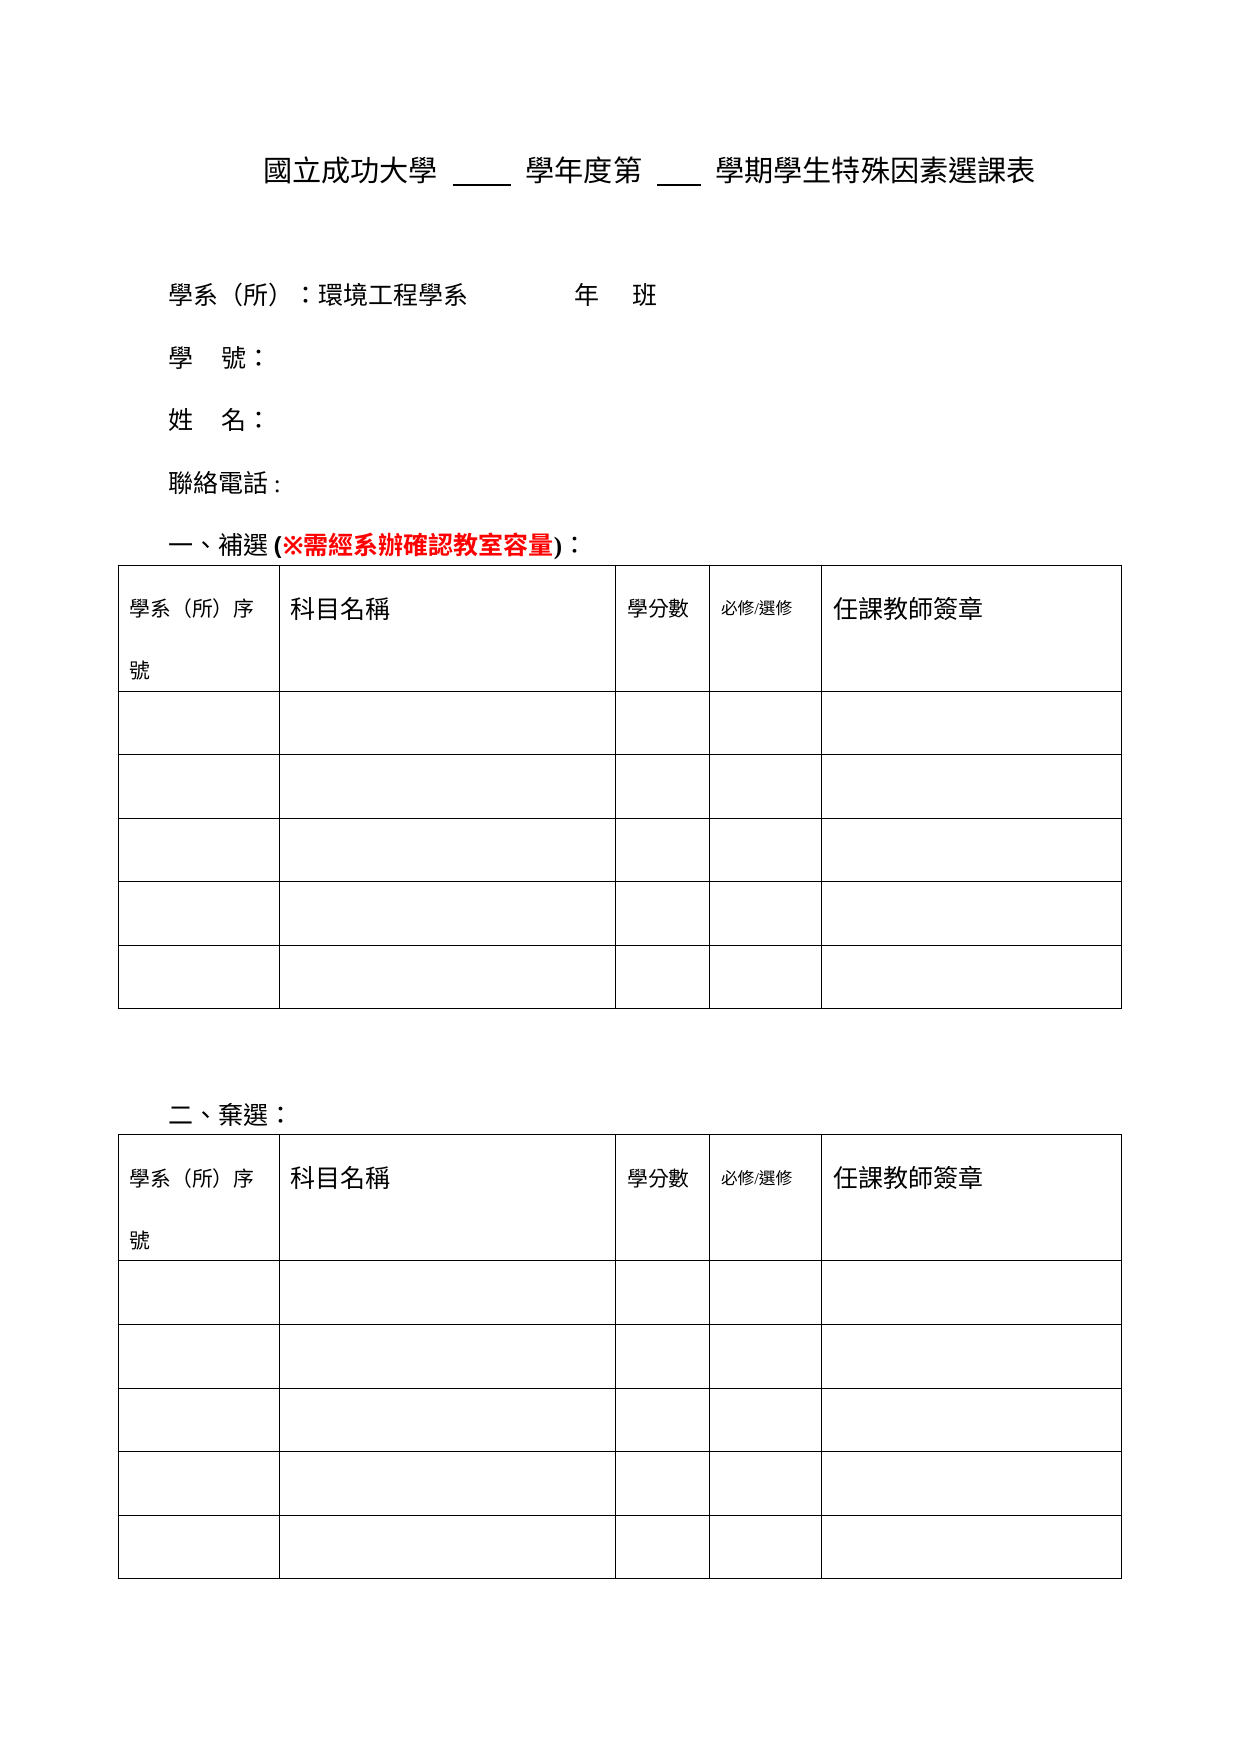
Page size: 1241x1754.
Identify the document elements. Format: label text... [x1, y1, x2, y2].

table_cell [616, 1452, 709, 1514]
table_cell [119, 1325, 279, 1387]
table_cell [822, 1452, 1121, 1514]
table_cell [710, 882, 821, 945]
table_cell [280, 819, 615, 881]
table_cell [822, 946, 1121, 1008]
table_cell [710, 1325, 821, 1387]
table_cell [280, 1516, 615, 1578]
table_header 學分數 [616, 1135, 709, 1260]
table_header 科目名稱 [280, 566, 615, 691]
table_cell [616, 692, 709, 754]
table_cell [119, 692, 279, 754]
table_cell [616, 1516, 709, 1578]
table_cell [822, 1261, 1121, 1324]
table_cell [710, 1389, 821, 1451]
text 學 號： [118, 314, 1122, 377]
table_cell [280, 1452, 615, 1514]
table_cell [119, 882, 279, 945]
table_cell [616, 1389, 709, 1451]
table_cell [119, 1516, 279, 1578]
table_cell [710, 692, 821, 754]
table_header 學系（所）序號 [119, 566, 279, 691]
table_cell [280, 755, 615, 818]
text 一、補選 (※需經系辦確認教室容量)： [168, 502, 1122, 564]
table_cell [616, 1261, 709, 1324]
table_cell [822, 882, 1121, 945]
table_cell [822, 1516, 1121, 1578]
table_header 任課教師簽章 [822, 566, 1121, 691]
text 聯絡電話 : [118, 439, 1122, 502]
table_cell [280, 1389, 615, 1451]
table_header 學分數 [616, 566, 709, 691]
table_cell [280, 1325, 615, 1387]
table_cell [710, 819, 821, 881]
text 二、棄選： [168, 1072, 1122, 1134]
table_cell [616, 882, 709, 945]
table_cell [822, 1325, 1121, 1387]
text 學系（所）：環境工程學系 年 班 [118, 252, 1122, 314]
table_cell [280, 882, 615, 945]
table_cell [119, 1452, 279, 1514]
table_cell [616, 946, 709, 1008]
table_cell [822, 692, 1121, 754]
table_cell [710, 1452, 821, 1514]
table_cell [119, 946, 279, 1008]
table_header 學系（所）序號 [119, 1135, 279, 1260]
text 姓 名： [118, 377, 1122, 439]
text 國立成功大學 學年度第 學期學生特殊因素選課表 [118, 127, 1122, 189]
table_cell [119, 755, 279, 818]
table_cell [119, 1261, 279, 1324]
table_header 科目名稱 [280, 1135, 615, 1260]
table_cell [119, 819, 279, 881]
table_cell [710, 1516, 821, 1578]
table_header 任課教師簽章 [822, 1135, 1121, 1260]
table_cell [119, 1389, 279, 1451]
table_cell [280, 1261, 615, 1324]
table_cell [616, 1325, 709, 1387]
table_cell [710, 946, 821, 1008]
table_cell [710, 1261, 821, 1324]
table_cell [616, 819, 709, 881]
table_header 必修/選修 [710, 1135, 821, 1260]
table_cell [822, 755, 1121, 818]
table_cell [280, 946, 615, 1008]
table_cell [616, 755, 709, 818]
table_cell [822, 1389, 1121, 1451]
table_header 必修/選修 [710, 566, 821, 691]
table_cell [280, 692, 615, 754]
table_cell [710, 755, 821, 818]
table_cell [822, 819, 1121, 881]
